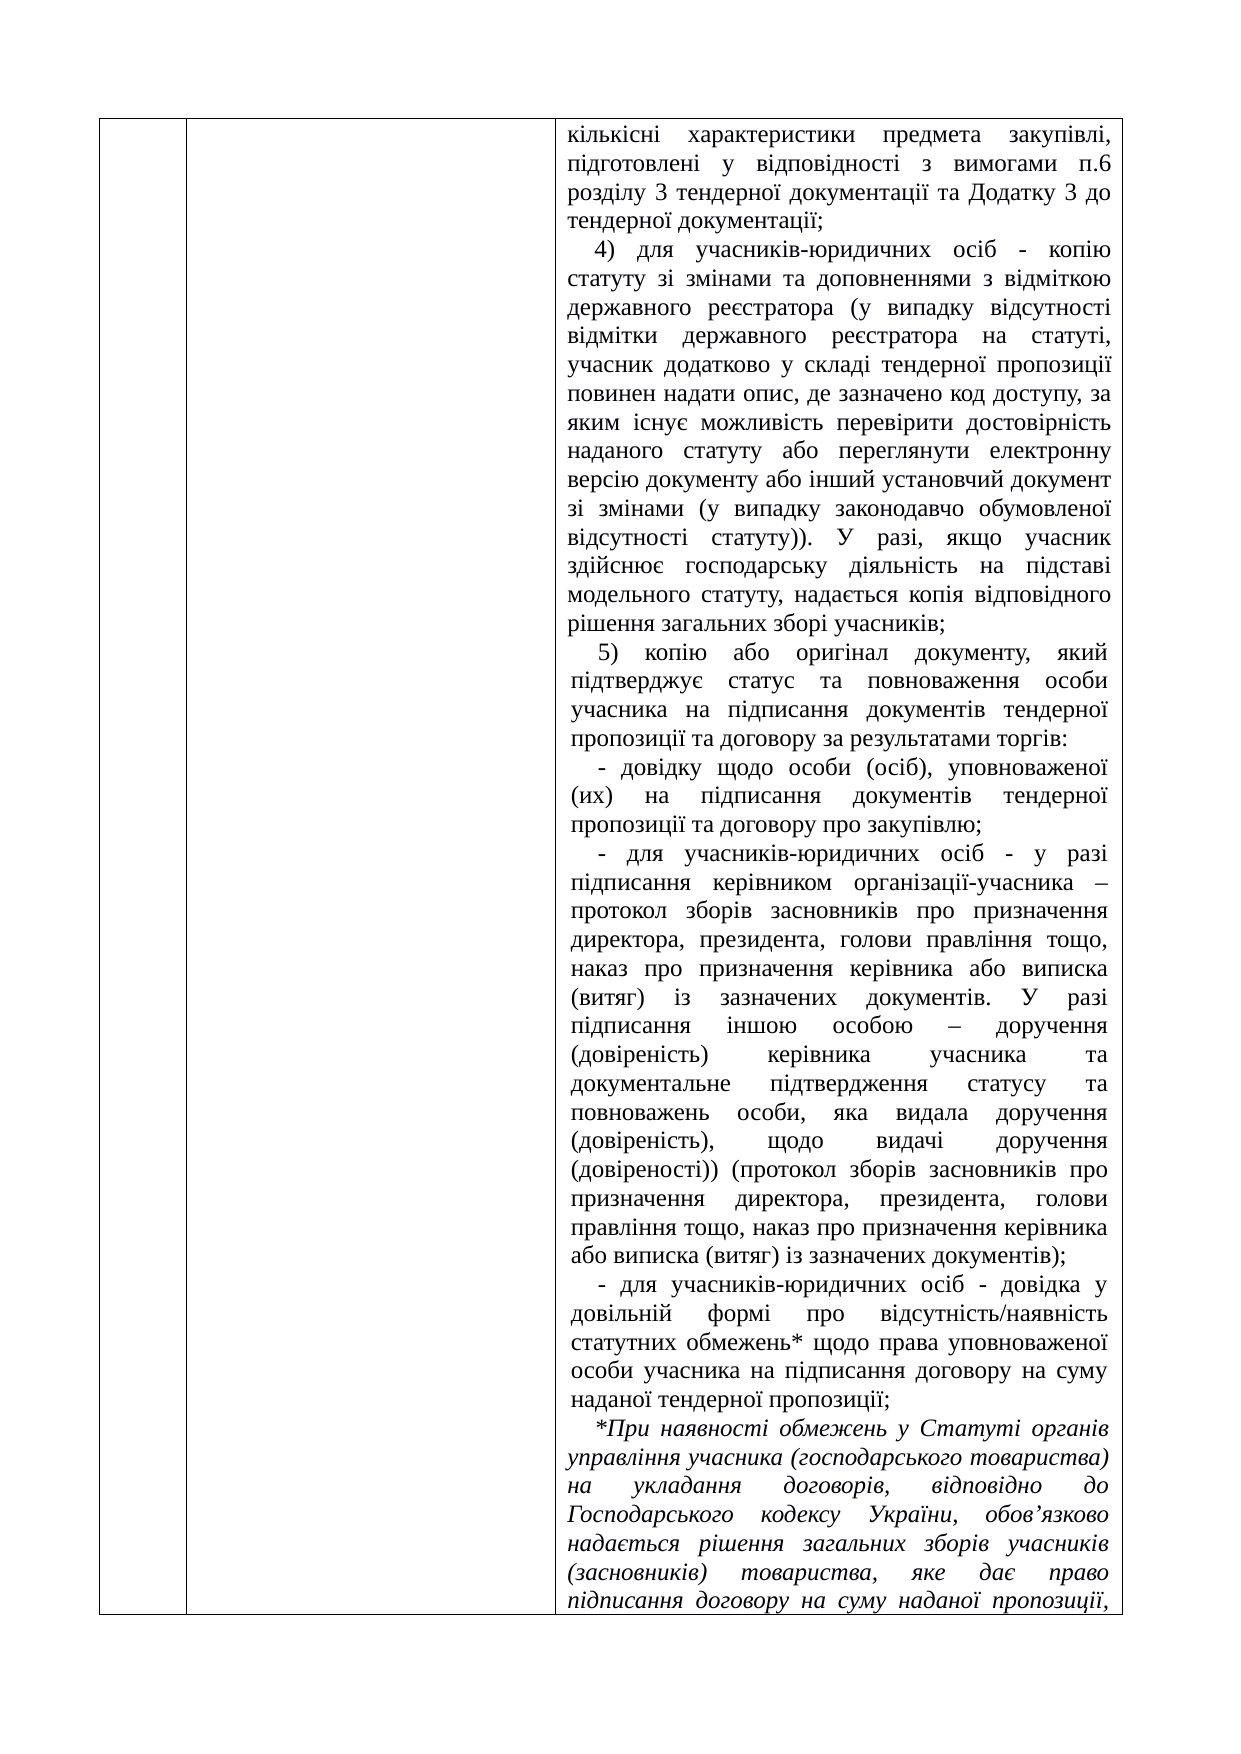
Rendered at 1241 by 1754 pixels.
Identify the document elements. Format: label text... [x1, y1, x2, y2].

table_cell [187, 119, 555, 1614]
table_cell [100, 119, 186, 1614]
table_cell кількісні характеристики предмета закупівлі, підготовлені у відповідності з вимогами п.6 розділу 3 тендерної документації та Додатку 3 до тендерної документації; 4) для учасників-юридичних осіб - копію статуту зі змінами та доповненнями з відміткою державного реєстратора (у випадку відсутності відмітки державного реєстратора на статуті, учасник додатково у складі тендерної пропозиції повинен надати опис, де зазначено код доступу, за яким існує можливість перевірити достовірність наданого статуту або переглянути електронну версію документу або інший установчий документ зі змінами (у випадку законодавчо обумовленої відсутності статуту)). У разі, якщо учасник здійснює господарську діяльність на підставі модельного статуту, надається копія відповідного рішення загальних зборі учасників; 5) копію або оригінал документу, який підтверджує статус та повноваження особи учасника на підписання документів тендерної пропозиції та договору за результатами торгів: - довідку щодо особи (осіб), уповноваженої (их) на підписання документів тендерної пропозиції та договору про закупівлю; - для учасників-юридичних осіб - у разі підписання керівником організації-учасника – протокол зборів засновників про призначення директора, президента, голови правління тощо, наказ про призначення керівника або виписка (витяг) із зазначених документів. У разі підписання іншою особою – доручення (довіреність) керівника учасника та документальне підтвердження статусу та повноважень особи, яка видала доручення (довіреність), щодо видачі доручення (довіреності)) (протокол зборів засновників про призначення директора, президента, голови правління тощо, наказ про призначення керівника або виписка (витяг) із зазначених документів); - для учасників-юридичних осіб - довідка у довільній формі про відсутність/наявність статутних обмежень* щодо права уповноваженої особи учасника на підписання договору на суму наданої тендерної пропозиції; *При наявності обмежень у Статуті органів управління учасника (господарського товариства) на укладання договорів, відповідно до Господарського кодексу України, обов’язково надається рішення загальних зборів учасників (засновників) товариства, яке дає право підписання договору на суму наданої пропозиції, [556, 119, 1122, 1614]
